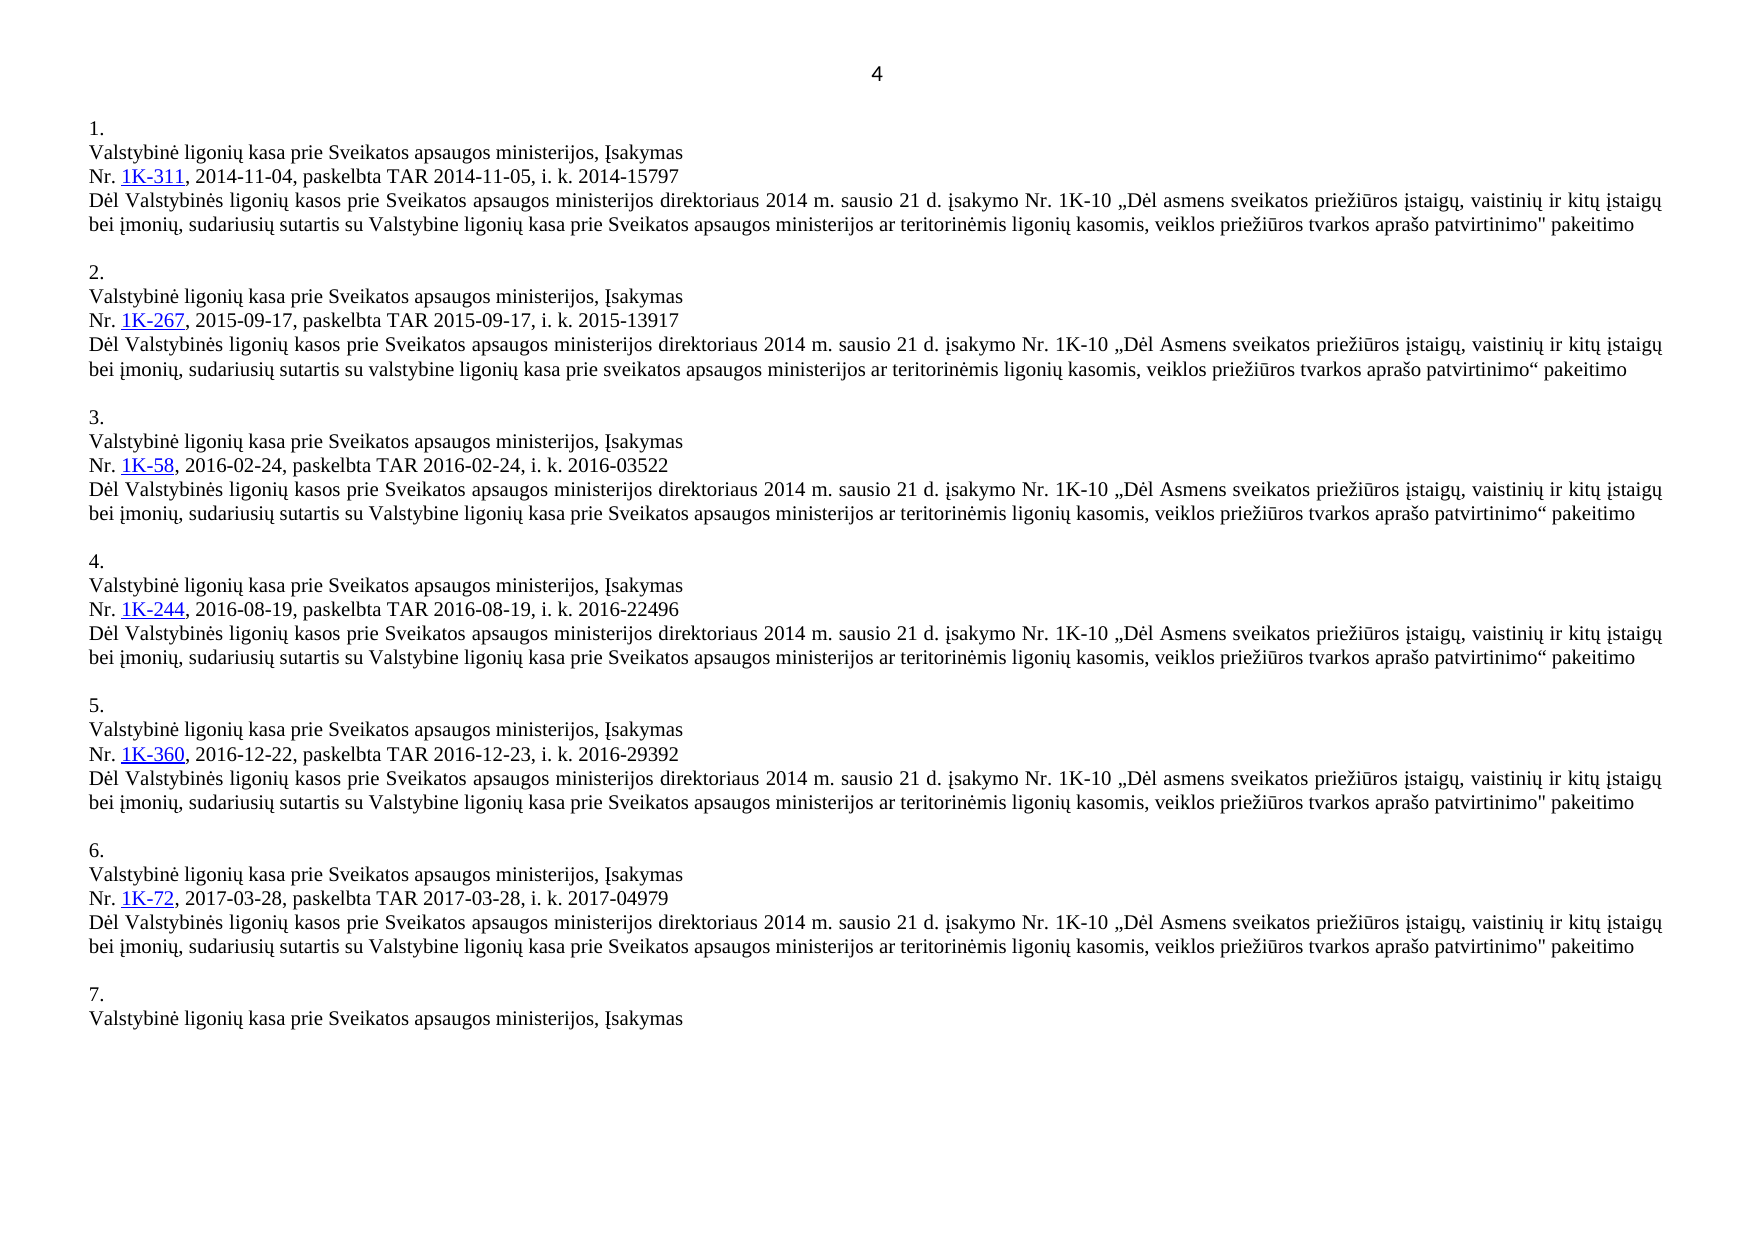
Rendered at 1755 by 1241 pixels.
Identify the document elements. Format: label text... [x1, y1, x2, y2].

text Valstybinė ligonių kasa prie Sveikatos apsaugos ministerijos, Įsakymas [89, 717, 1666, 741]
text 7. [89, 982, 1666, 1006]
text Dėl Valstybinės ligonių kasos prie Sveikatos apsaugos ministerijos direktoriaus 2014 m. sausio 21 d. įsakymo Nr. 1K-10 „Dėl Asmens sveikatos priežiūros įstaigų, vaistinių ir kitų įstaigų bei įmonių, sudariusių sutartis su valstybine ligonių kasa prie sveikatos apsaugos ministerijos ar teritorinėmis ligonių kasomis, veiklos priežiūros tvarkos aprašo patvirtinimo“ pakeitimo [89, 332, 1666, 381]
text Dėl Valstybinės ligonių kasos prie Sveikatos apsaugos ministerijos direktoriaus 2014 m. sausio 21 d. įsakymo Nr. 1K-10 „Dėl Asmens sveikatos priežiūros įstaigų, vaistinių ir kitų įstaigų bei įmonių, sudariusių sutartis su Valstybine ligonių kasa prie Sveikatos apsaugos ministerijos ar teritorinėmis ligonių kasomis, veiklos priežiūros tvarkos aprašo patvirtinimo“ pakeitimo [89, 477, 1666, 525]
text 4. [89, 549, 1666, 573]
text 3. [89, 404, 1666, 429]
text Valstybinė ligonių kasa prie Sveikatos apsaugos ministerijos, Įsakymas [89, 429, 1666, 453]
text Valstybinė ligonių kasa prie Sveikatos apsaugos ministerijos, Įsakymas [89, 140, 1666, 164]
text 1. [89, 116, 1666, 140]
text Dėl Valstybinės ligonių kasos prie Sveikatos apsaugos ministerijos direktoriaus 2014 m. sausio 21 d. įsakymo Nr. 1K-10 „Dėl Asmens sveikatos priežiūros įstaigų, vaistinių ir kitų įstaigų bei įmonių, sudariusių sutartis su Valstybine ligonių kasa prie Sveikatos apsaugos ministerijos ar teritorinėmis ligonių kasomis, veiklos priežiūros tvarkos aprašo patvirtinimo" pakeitimo [89, 910, 1666, 958]
text 5. [89, 693, 1666, 717]
text Nr. 1K-58, 2016-02-24, paskelbta TAR 2016-02-24, i. k. 2016-03522 [89, 453, 1666, 477]
text Valstybinė ligonių kasa prie Sveikatos apsaugos ministerijos, Įsakymas [89, 1006, 1666, 1030]
text Dėl Valstybinės ligonių kasos prie Sveikatos apsaugos ministerijos direktoriaus 2014 m. sausio 21 d. įsakymo Nr. 1K-10 „Dėl Asmens sveikatos priežiūros įstaigų, vaistinių ir kitų įstaigų bei įmonių, sudariusių sutartis su Valstybine ligonių kasa prie Sveikatos apsaugos ministerijos ar teritorinėmis ligonių kasomis, veiklos priežiūros tvarkos aprašo patvirtinimo“ pakeitimo [89, 621, 1666, 669]
text 6. [89, 838, 1666, 862]
text Nr. 1K-360, 2016-12-22, paskelbta TAR 2016-12-23, i. k. 2016-29392 [89, 741, 1666, 766]
text 2. [89, 260, 1666, 284]
text Nr. 1K-311, 2014-11-04, paskelbta TAR 2014-11-05, i. k. 2014-15797 [89, 164, 1666, 188]
text Dėl Valstybinės ligonių kasos prie Sveikatos apsaugos ministerijos direktoriaus 2014 m. sausio 21 d. įsakymo Nr. 1K-10 „Dėl asmens sveikatos priežiūros įstaigų, vaistinių ir kitų įstaigų bei įmonių, sudariusių sutartis su Valstybine ligonių kasa prie Sveikatos apsaugos ministerijos ar teritorinėmis ligonių kasomis, veiklos priežiūros tvarkos aprašo patvirtinimo" pakeitimo [89, 188, 1666, 236]
text Nr. 1K-244, 2016-08-19, paskelbta TAR 2016-08-19, i. k. 2016-22496 [89, 597, 1666, 621]
text Nr. 1K-72, 2017-03-28, paskelbta TAR 2017-03-28, i. k. 2017-04979 [89, 886, 1666, 910]
text Valstybinė ligonių kasa prie Sveikatos apsaugos ministerijos, Įsakymas [89, 862, 1666, 886]
text Valstybinė ligonių kasa prie Sveikatos apsaugos ministerijos, Įsakymas [89, 284, 1666, 308]
text Dėl Valstybinės ligonių kasos prie Sveikatos apsaugos ministerijos direktoriaus 2014 m. sausio 21 d. įsakymo Nr. 1K-10 „Dėl asmens sveikatos priežiūros įstaigų, vaistinių ir kitų įstaigų bei įmonių, sudariusių sutartis su Valstybine ligonių kasa prie Sveikatos apsaugos ministerijos ar teritorinėmis ligonių kasomis, veiklos priežiūros tvarkos aprašo patvirtinimo" pakeitimo [89, 766, 1666, 814]
text Nr. 1K-267, 2015-09-17, paskelbta TAR 2015-09-17, i. k. 2015-13917 [89, 308, 1666, 332]
text Valstybinė ligonių kasa prie Sveikatos apsaugos ministerijos, Įsakymas [89, 573, 1666, 597]
